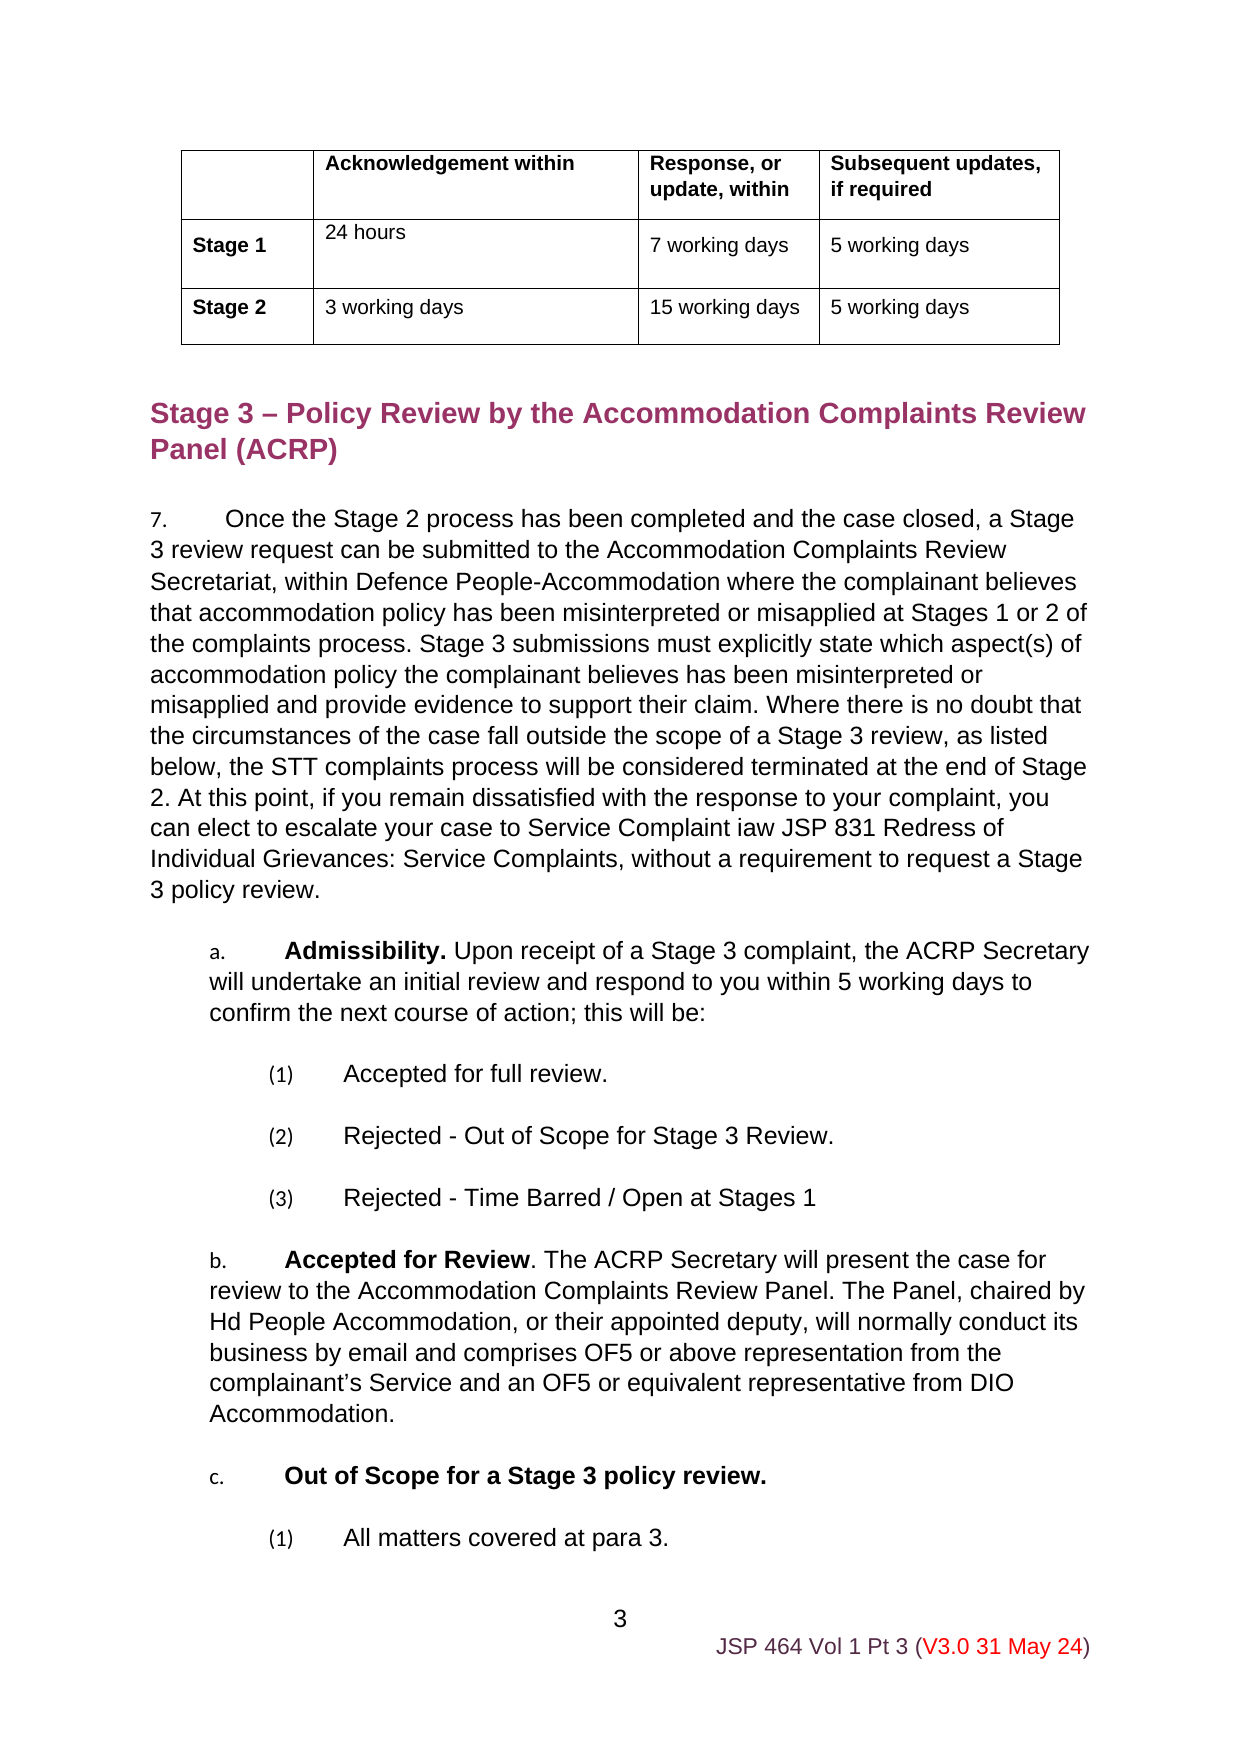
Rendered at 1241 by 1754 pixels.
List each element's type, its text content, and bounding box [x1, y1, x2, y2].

table_header Response, or update, within [639, 151, 819, 219]
table_cell 5 working days [820, 289, 1059, 343]
table_cell 24 hours [314, 220, 638, 288]
list Accepted for Review. The ACRP Secretary will present the case for review to the Accommodation Complaints Review Panel. The Panel, chaired by Hd People Accommodation, or their appointed deputy, will normally conduct its business by email and comprises OF5 or above representation from the complainant’s Service and an OF5 or equivalent representative from DIO Accommodation. [209, 1245, 1090, 1428]
table_header Subsequent updates, if required [820, 151, 1059, 219]
table_cell 5 working days [820, 220, 1059, 288]
list Once the Stage 2 process has been completed and the case closed, a Stage 3 review request can be submitted to the Accommodation Complaints Review Secretariat, within Defence People-Accommodation where the complainant believes that accommodation policy has been misinterpreted or misapplied at Stages 1 or 2 of the complaints process. Stage 3 submissions must explicitly state which aspect(s) of accommodation policy the complainant believes has been misinterpreted or misapplied and provide evidence to support their claim. Where there is no doubt that the circumstances of the case fall outside the scope of a Stage 3 review, as listed below, the STT complaints process will be considered terminated at the end of Stage 2. At this point, if you remain dissatisfied with the response to your complaint, you can elect to escalate your case to Service Complaint iaw JSP 831 Redress of Individual Grievances: Service Complaints, without a requirement to request a Stage 3 policy review. [150, 504, 1090, 903]
table_cell 7 working days [639, 220, 819, 288]
subtitle Stage 3 – Policy Review by the Accommodation Complaints Review Panel (ACRP) [150, 396, 1090, 466]
list Rejected - Out of Scope for Stage 3 Review. [268, 1121, 1090, 1151]
table_header Acknowledgement within [314, 151, 638, 219]
list Admissibility. Upon receipt of a Stage 3 complaint, the ACRP Secretary will undertake an initial review and respond to you within 5 working days to confirm the next course of action; this will be: [209, 936, 1090, 1027]
table_cell Stage 1 [182, 220, 313, 288]
list Out of Scope for a Stage 3 policy review. [209, 1461, 1090, 1490]
table_cell 15 working days [639, 289, 819, 343]
table_cell Stage 2 [182, 289, 313, 343]
list Accepted for full review. [268, 1059, 1090, 1089]
list All matters covered at para 3. [268, 1522, 1090, 1552]
table_cell 3 working days [314, 289, 638, 343]
table_header [182, 151, 313, 219]
list Rejected - Time Barred / Open at Stages 1 [268, 1183, 1090, 1212]
